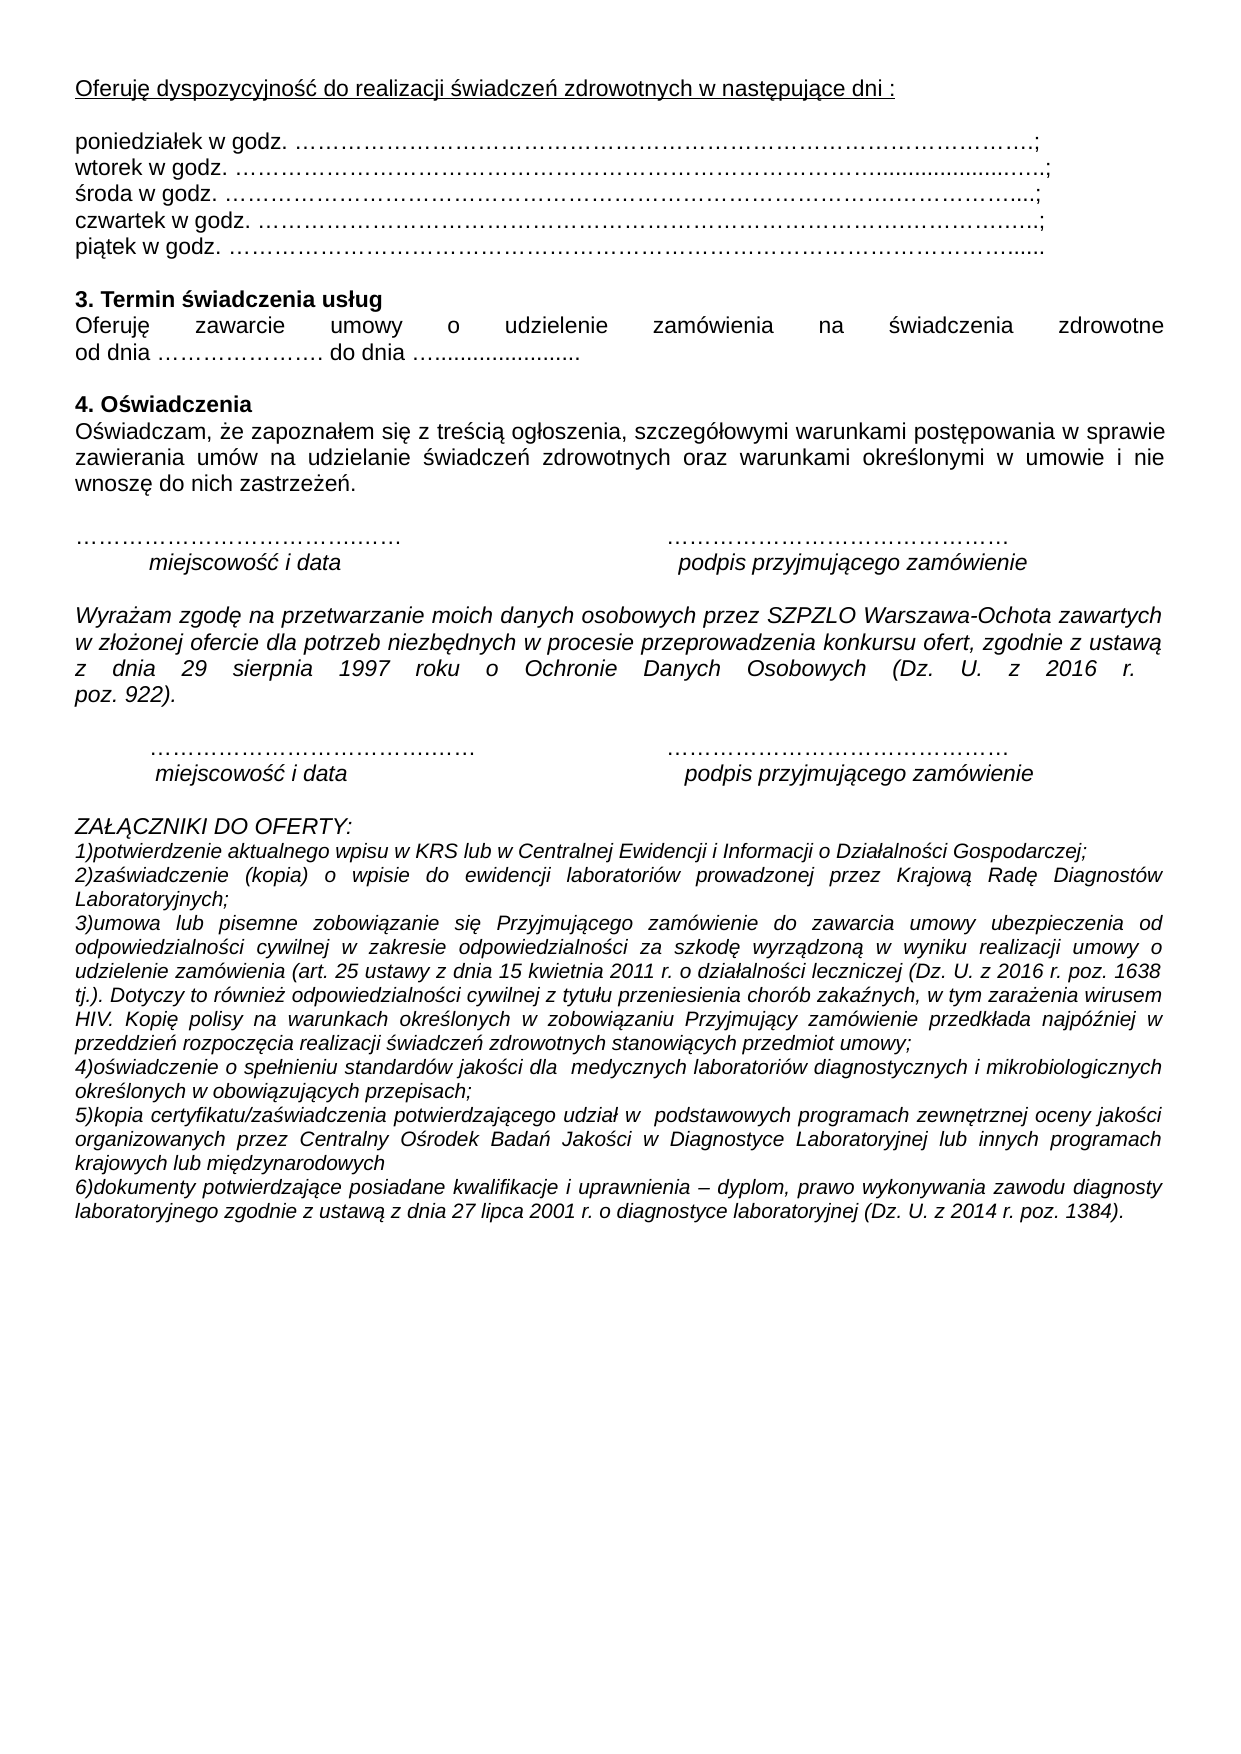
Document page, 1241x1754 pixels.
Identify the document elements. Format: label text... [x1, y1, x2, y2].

text ……………………………….…… ……………………………………… [75, 734, 1165, 760]
text Oświadczam, że zapoznałem się z treścią ogłoszenia, szczegółowymi warunkami postępowania w sprawie zawierania umów na udzielanie świadczeń zdrowotnych oraz warunkami określonymi w umowie i nie wnoszę do nich zastrzeżeń. [75, 418, 1165, 497]
text 5)kopia certyfikatu/zaświadczenia potwierdzającego udział w podstawowych programach zewnętrznej oceny jakości organizowanych przez Centralny Ośrodek Badań Jakości w Diagnostyce Laboratoryjnej lub innych programach krajowych lub międzynarodowych [75, 1103, 1165, 1175]
text środa w godz. …………………………………………………………………………….……………....; [75, 180, 1165, 207]
text 3. Termin świadczenia usług [75, 286, 1165, 312]
text Oferuję zawarcie umowy o udzielenie zamówienia na świadczenia zdrowotne od dnia …………………. do dnia …....................... [75, 312, 1165, 365]
text czwartek w godz. ………………………………………………………………………….………….…..; [75, 207, 1165, 233]
text miejscowość i data podpis przyjmującego zamówienie [75, 760, 1165, 787]
text poniedziałek w godz. …………………………………………………………………………………….; [75, 128, 1165, 154]
text ……………………………….…… ……………………………………… [75, 523, 1165, 549]
text wtorek w godz. ………………………………………………………………………….....................…..; [75, 154, 1165, 180]
text miejscowość i data podpis przyjmującego zamówienie [75, 549, 1165, 576]
text 1)potwierdzenie aktualnego wpisu w KRS lub w Centralnej Ewidencji i Informacji o Działalności Gospodarczej; [75, 839, 1165, 863]
text Wyrażam zgodę na przetwarzanie moich danych osobowych przez SZPZLO Warszawa-Ochota zawartych w złożonej ofercie dla potrzeb niezbędnych w procesie przeprowadzenia konkursu ofert, zgodnie z ustawą z dnia 29 sierpnia 1997 roku o Ochronie Danych Osobowych (Dz. U. z 2016 r. poz. 922). [75, 602, 1165, 707]
text 4. Oświadczenia [75, 391, 1165, 418]
text piątek w godz. …………………………………………………………………………………………...... [75, 233, 1165, 259]
text ZAŁĄCZNIKI DO OFERTY: [75, 813, 1165, 839]
text Oferuję dyspozycyjność do realizacji świadczeń zdrowotnych w następujące dni : [75, 75, 1165, 101]
text 4)oświadczenie o spełnieniu standardów jakości dla medycznych laboratoriów diagnostycznych i mikrobiologicznych określonych w obowiązujących przepisach; [75, 1055, 1165, 1103]
text 3)umowa lub pisemne zobowiązanie się Przyjmującego zamówienie do zawarcia umowy ubezpieczenia od odpowiedzialności cywilnej w zakresie odpowiedzialności za szkodę wyrządzoną w wyniku realizacji umowy o udzielenie zamówienia (art. 25 ustawy z dnia 15 kwietnia 2011 r. o działalności leczniczej (Dz. U. z 2016 r. poz. 1638 tj.). Dotyczy to również odpowiedzialności cywilnej z tytułu przeniesienia chorób zakaźnych, w tym zarażenia wirusem HIV. Kopię polisy na warunkach określonych w zobowiązaniu Przyjmujący zamówienie przedkłada najpóźniej w przeddzień rozpoczęcia realizacji świadczeń zdrowotnych stanowiących przedmiot umowy; [75, 911, 1165, 1055]
text 2)zaświadczenie (kopia) o wpisie do ewidencji laboratoriów prowadzonej przez Krajową Radę Diagnostów Laboratoryjnych; [75, 863, 1165, 911]
text 6)dokumenty potwierdzające posiadane kwalifikacje i uprawnienia – dyplom, prawo wykonywania zawodu diagnosty laboratoryjnego zgodnie z ustawą z dnia 27 lipca 2001 r. o diagnostyce laboratoryjnej (Dz. U. z 2014 r. poz. 1384). [75, 1175, 1165, 1223]
